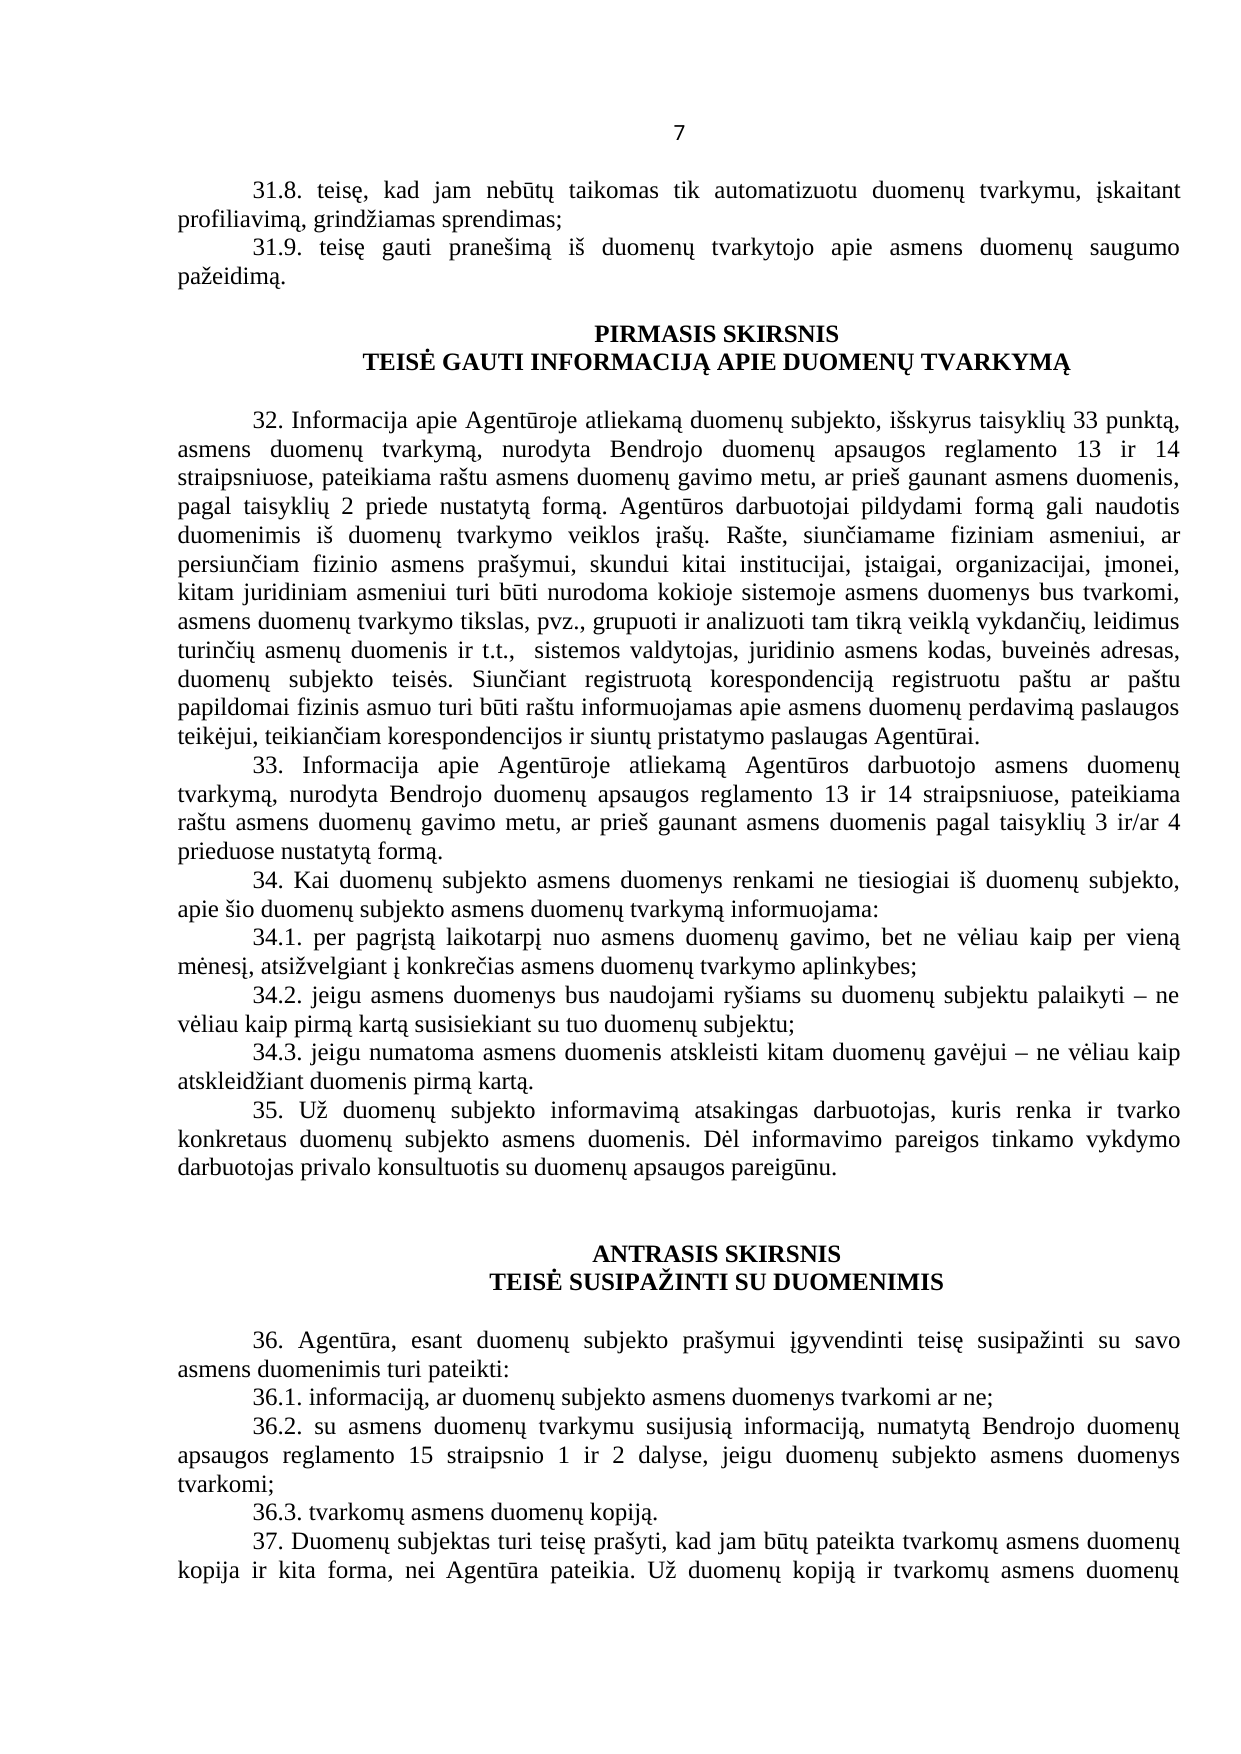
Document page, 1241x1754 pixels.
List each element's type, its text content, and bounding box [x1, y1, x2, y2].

text 33. Informacija apie Agentūroje atliekamą Agentūros darbuotojo asmens duomenų tvarkymą, nurodyta Bendrojo duomenų apsaugos reglamento 13 ir 14 straipsniuose, pateikiama raštu asmens duomenų gavimo metu, ar prieš gaunant asmens duomenis pagal taisyklių 3 ir/ar 4 prieduose nustatytą formą. [177, 750, 1181, 865]
text 36.1. informaciją, ar duomenų subjekto asmens duomenys tvarkomi ar ne; [177, 1382, 1181, 1411]
text 34.3. jeigu numatoma asmens duomenis atskleisti kitam duomenų gavėjui – ne vėliau kaip atskleidžiant duomenis pirmą kartą. [177, 1037, 1181, 1095]
text 32. Informacija apie Agentūroje atliekamą duomenų subjekto, išskyrus taisyklių 33 punktą, asmens duomenų tvarkymą, nurodyta Bendrojo duomenų apsaugos reglamento 13 ir 14 straipsniuose, pateikiama raštu asmens duomenų gavimo metu, ar prieš gaunant asmens duomenis, pagal taisyklių 2 priede nustatytą formą. Agentūros darbuotojai pildydami formą gali naudotis duomenimis iš duomenų tvarkymo veiklos įrašų. Rašte, siunčiamame fiziniam asmeniui, ar persiunčiam fizinio asmens prašymui, skundui kitai institucijai, įstaigai, organizacijai, įmonei, kitam juridiniam asmeniui turi būti nurodoma kokioje sistemoje asmens duomenys bus tvarkomi, asmens duomenų tvarkymo tikslas, pvz., grupuoti ir analizuoti tam tikrą veiklą vykdančių, leidimus turinčių asmenų duomenis ir t.t., sistemos valdytojas, juridinio asmens kodas, buveinės adresas, duomenų subjekto teisės. Siunčiant registruotą korespondenciją registruotu paštu ar paštu papildomai fizinis asmuo turi būti raštu informuojamas apie asmens duomenų perdavimą paslaugos teikėjui, teikiančiam korespondencijos ir siuntų pristatymo paslaugas Agentūrai. [177, 405, 1181, 750]
text 36. Agentūra, esant duomenų subjekto prašymui įgyvendinti teisę susipažinti su savo asmens duomenimis turi pateikti: [177, 1325, 1181, 1382]
text 31.9. teisę gauti pranešimą iš duomenų tvarkytojo apie asmens duomenų saugumo pažeidimą. [177, 232, 1181, 290]
text 36.3. tvarkomų asmens duomenų kopiją. [177, 1497, 1181, 1526]
text PIRMASIS SKIRSNIS [177, 319, 1181, 347]
text 31.8. teisę, kad jam nebūtų taikomas tik automatizuotu duomenų tvarkymu, įskaitant profiliavimą, grindžiamas sprendimas; [177, 175, 1181, 232]
text TEISĖ SUSIPAŽINTI SU DUOMENIMIS [177, 1267, 1181, 1296]
text 34. Kai duomenų subjekto asmens duomenys renkami ne tiesiogiai iš duomenų subjekto, apie šio duomenų subjekto asmens duomenų tvarkymą informuojama: [177, 865, 1181, 922]
text ANTRASIS SKIRSNIS [177, 1239, 1181, 1267]
text TEISĖ GAUTI INFORMACIJĄ APIE DUOMENŲ TVARKYMĄ [177, 347, 1181, 376]
text 34.2. jeigu asmens duomenys bus naudojami ryšiams su duomenų subjektu palaikyti – ne vėliau kaip pirmą kartą susisiekiant su tuo duomenų subjektu; [177, 980, 1181, 1037]
text 36.2. su asmens duomenų tvarkymu susijusią informaciją, numatytą Bendrojo duomenų apsaugos reglamento 15 straipsnio 1 ir 2 dalyse, jeigu duomenų subjekto asmens duomenys tvarkomi; [177, 1411, 1181, 1497]
text 35. Už duomenų subjekto informavimą atsakingas darbuotojas, kuris renka ir tvarko konkretaus duomenų subjekto asmens duomenis. Dėl informavimo pareigos tinkamo vykdymo darbuotojas privalo konsultuotis su duomenų apsaugos pareigūnu. [177, 1095, 1181, 1181]
text 34.1. per pagrįstą laikotarpį nuo asmens duomenų gavimo, bet ne vėliau kaip per vieną mėnesį, atsižvelgiant į konkrečias asmens duomenų tvarkymo aplinkybes; [177, 922, 1181, 980]
text 37. Duomenų subjektas turi teisę prašyti, kad jam būtų pateikta tvarkomų asmens duomenų kopija ir kita forma, nei Agentūra pateikia. Už duomenų kopiją ir tvarkomų asmens duomenų [177, 1526, 1181, 1584]
